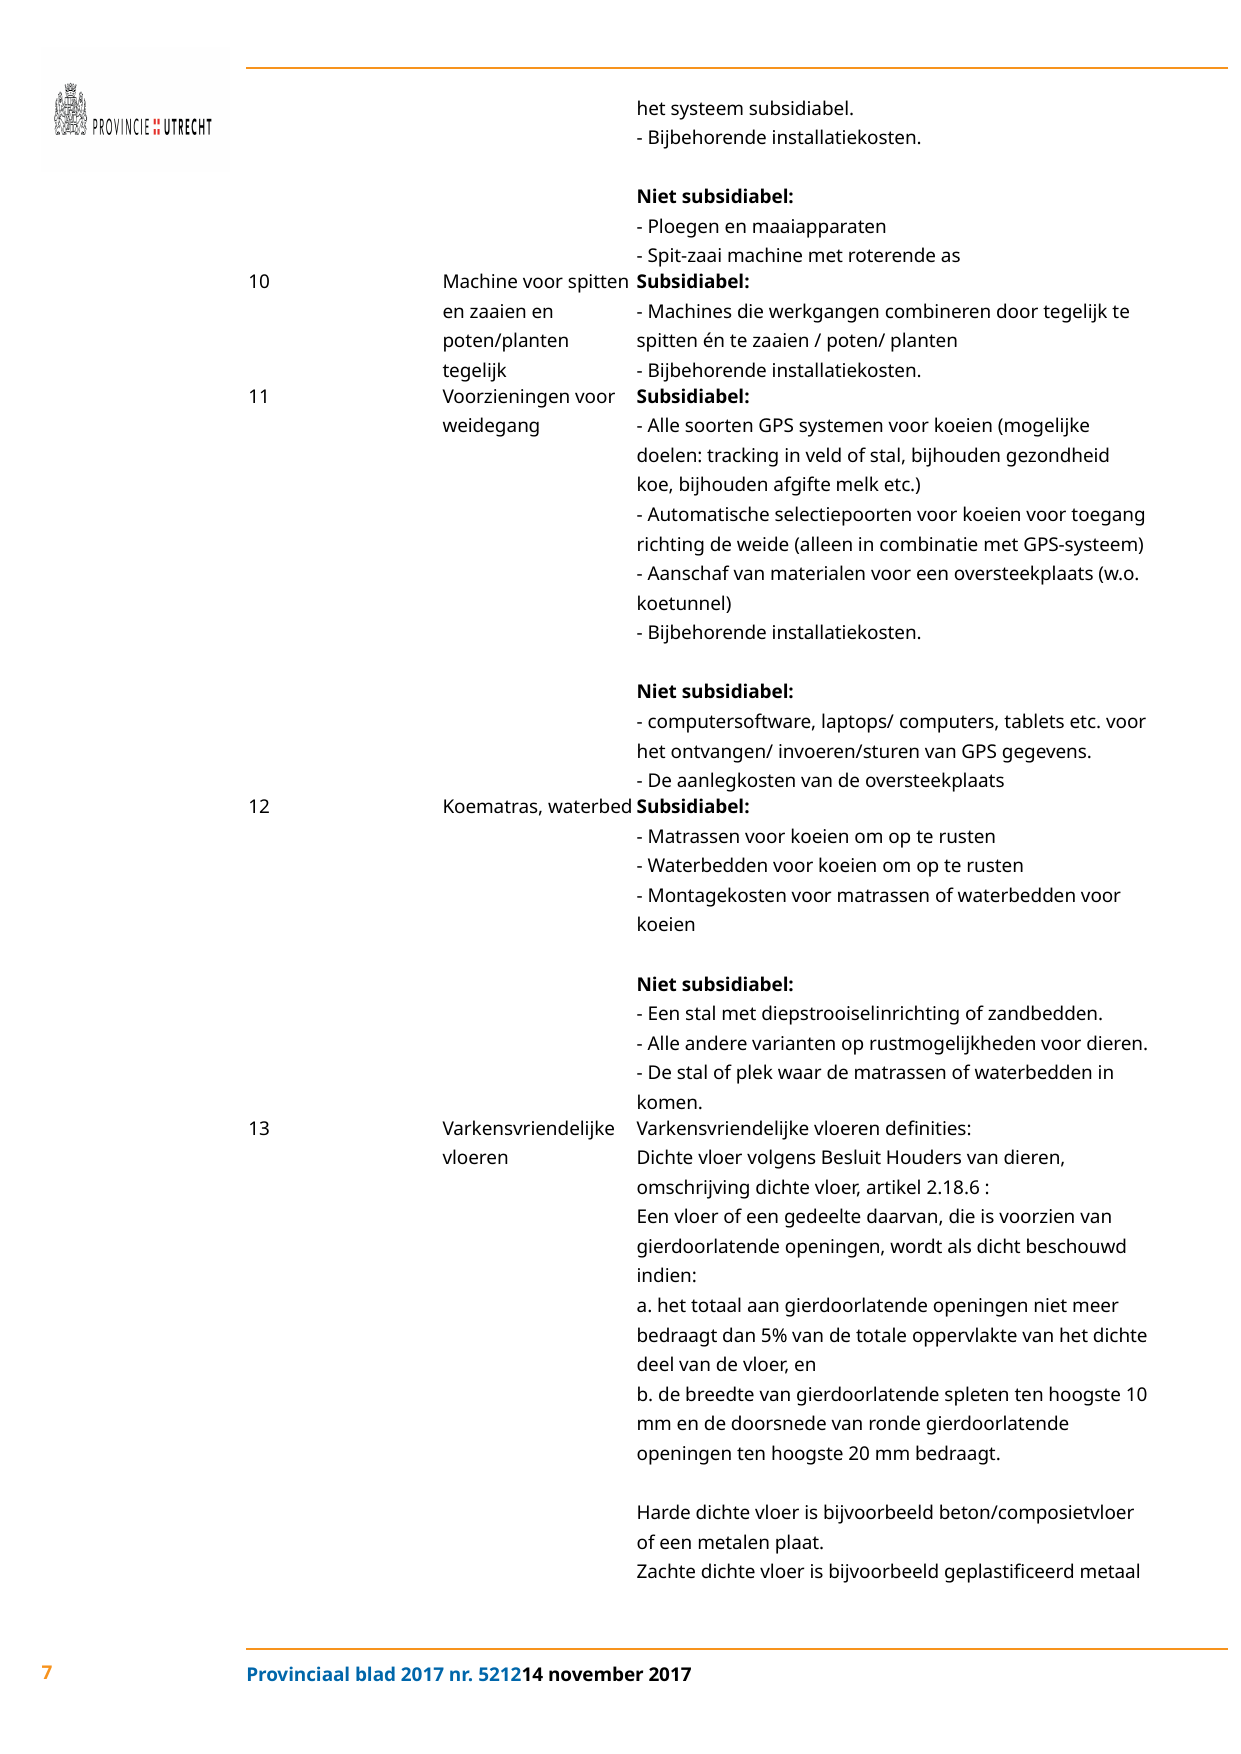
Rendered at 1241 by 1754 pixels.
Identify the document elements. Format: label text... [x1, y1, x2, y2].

table_cell 10 [248, 269, 442, 383]
table_cell Varkensvriendelijke vloeren definities: Dichte vloer volgens Besluit Houders van dieren, omschrijving dichte vloer, artikel 2.18.6 : Een vloer of een gedeelte daarvan, die is voorzien van gierdoorlatende openingen, wordt als dicht beschouwd indien: a. het totaal aan gierdoorlatende openingen niet meer bedraagt dan 5% van de totale oppervlakte van het dichte deel van de vloer, en b. de breedte van gierdoorlatende spleten ten hoogste 10 mm en de doorsnede van ronde gierdoorlatende openingen ten hoogste 20 mm bedraagt. Harde dichte vloer is bijvoorbeeld beton/composietvloer of een metalen plaat. Zachte dichte vloer is bijvoorbeeld geplastificeerd metaal [636, 1115, 1152, 1584]
table_cell 11 [248, 383, 442, 793]
table_cell Machine voor spitten en zaaien en poten/planten tegelijk [442, 269, 636, 383]
table_cell Koematras, waterbed [442, 793, 636, 1115]
table_cell het systeem subsidiabel. - Bijbehorende installatiekosten. Niet subsidiabel: - Ploegen en maaiapparaten - Spit-zaai machine met roterende as [636, 95, 1152, 268]
table_cell 13 [248, 1115, 442, 1584]
picture [41, 47, 231, 172]
table_cell [248, 95, 442, 268]
table_cell [442, 95, 636, 268]
table_cell 12 [248, 793, 442, 1115]
table_cell Varkensvriendelijke vloeren [442, 1115, 636, 1584]
table_cell Subsidiabel: - Matrassen voor koeien om op te rusten - Waterbedden voor koeien om op te rusten - Montagekosten voor matrassen of waterbedden voor koeien Niet subsidiabel: - Een stal met diepstrooiselinrichting of zandbedden. - Alle andere varianten op rustmogelijkheden voor dieren. - De stal of plek waar de matrassen of waterbedden in komen. [636, 793, 1152, 1115]
table_cell Voorzieningen voor weidegang [442, 383, 636, 793]
table_cell Subsidiabel: - Alle soorten GPS systemen voor koeien (mogelijke doelen: tracking in veld of stal, bijhouden gezondheid koe, bijhouden afgifte melk etc.) - Automatische selectiepoorten voor koeien voor toegang richting de weide (alleen in combinatie met GPS-systeem) - Aanschaf van materialen voor een oversteekplaats (w.o. koetunnel) - Bijbehorende installatiekosten. Niet subsidiabel: - computersoftware, laptops/ computers, tablets etc. voor het ontvangen/ invoeren/sturen van GPS gegevens. - De aanlegkosten van de oversteekplaats [636, 383, 1152, 793]
table_cell Subsidiabel: - Machines die werkgangen combineren door tegelijk te spitten én te zaaien / poten/ planten - Bijbehorende installatiekosten. [636, 269, 1152, 383]
